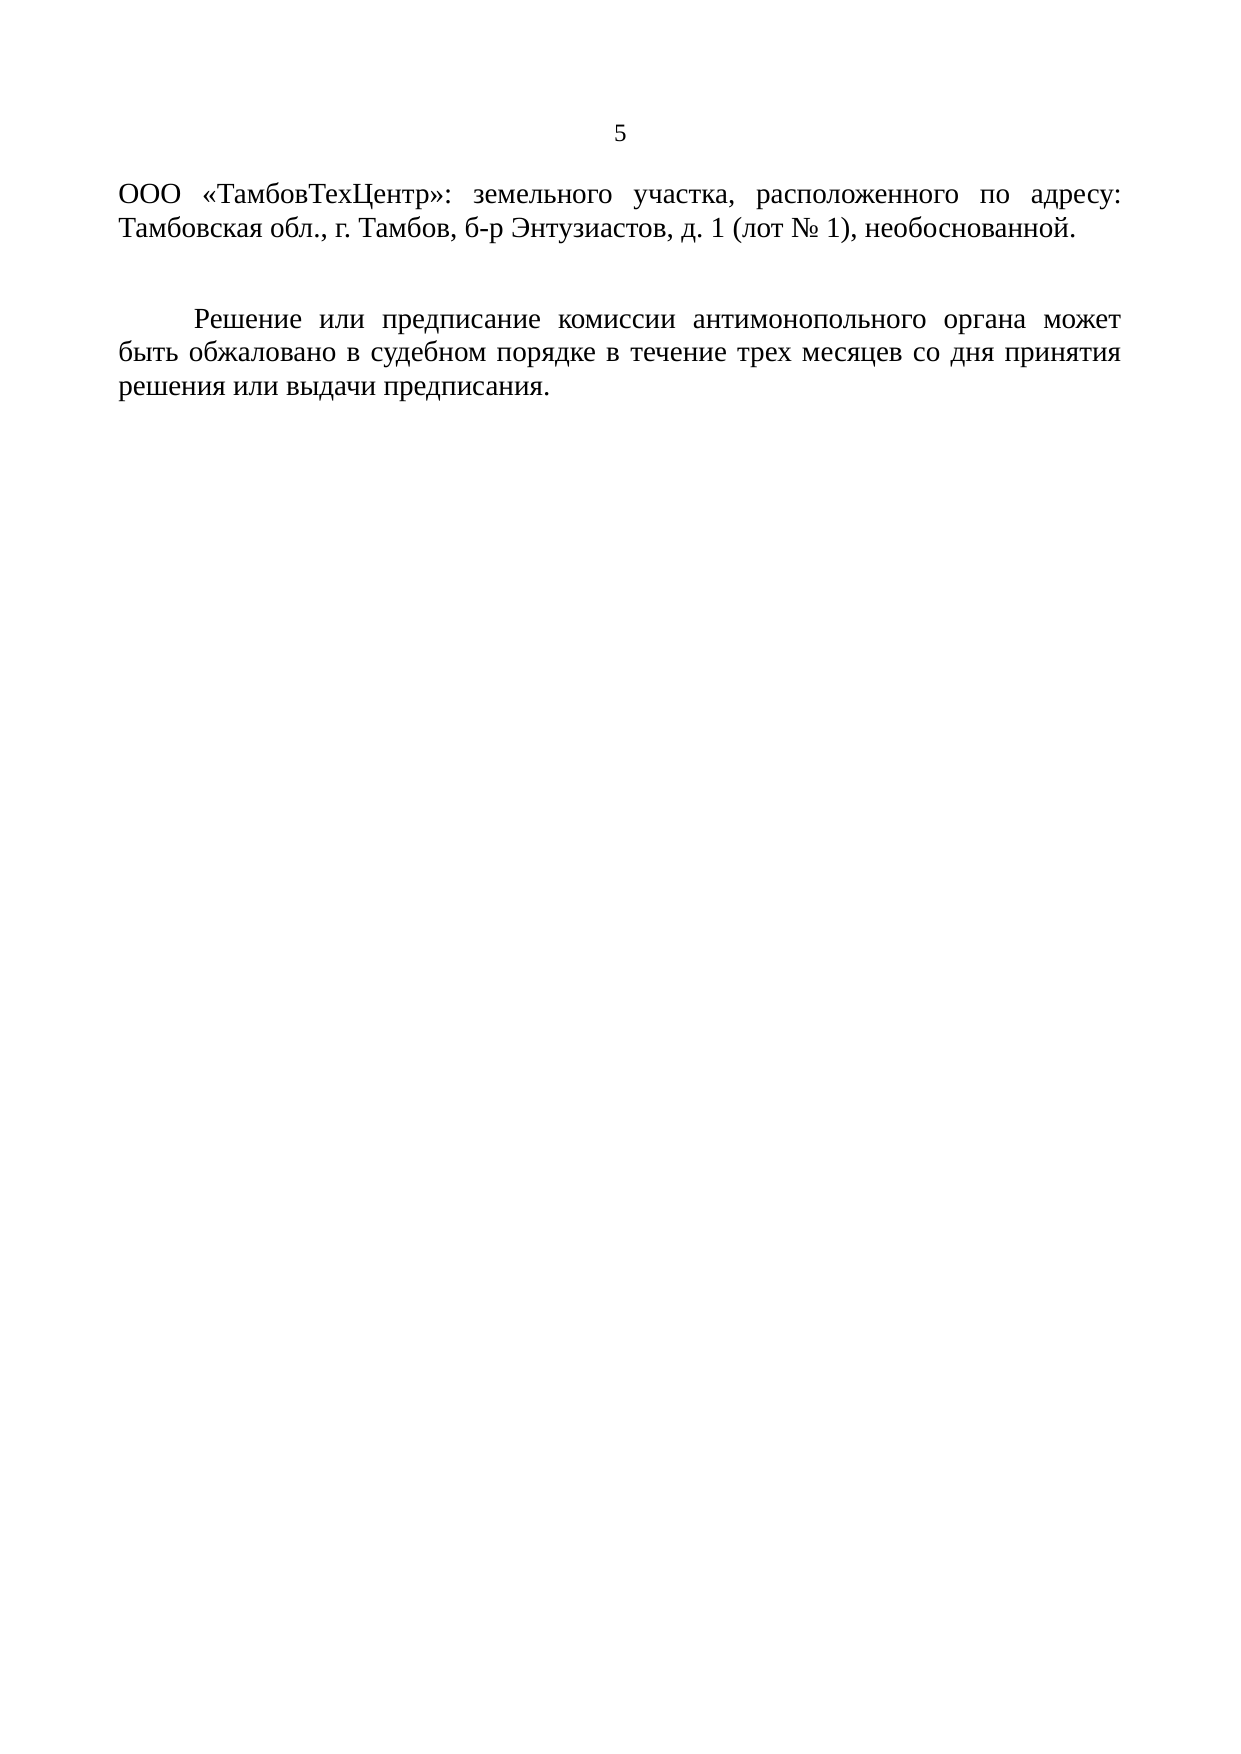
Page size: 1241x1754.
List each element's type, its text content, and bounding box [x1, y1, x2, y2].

text Решение или предписание комиссии антимонопольного органа может быть обжаловано в судебном порядке в течение трех месяцев со дня принятия решения или выдачи предписания. [118, 301, 1122, 402]
text ООО «ТамбовТехЦентр»: земельного участка, расположенного по адресу: Тамбовская обл., г. Тамбов, б-р Энтузиастов, д. 1 (лот № 1), необоснованной. [118, 176, 1122, 243]
